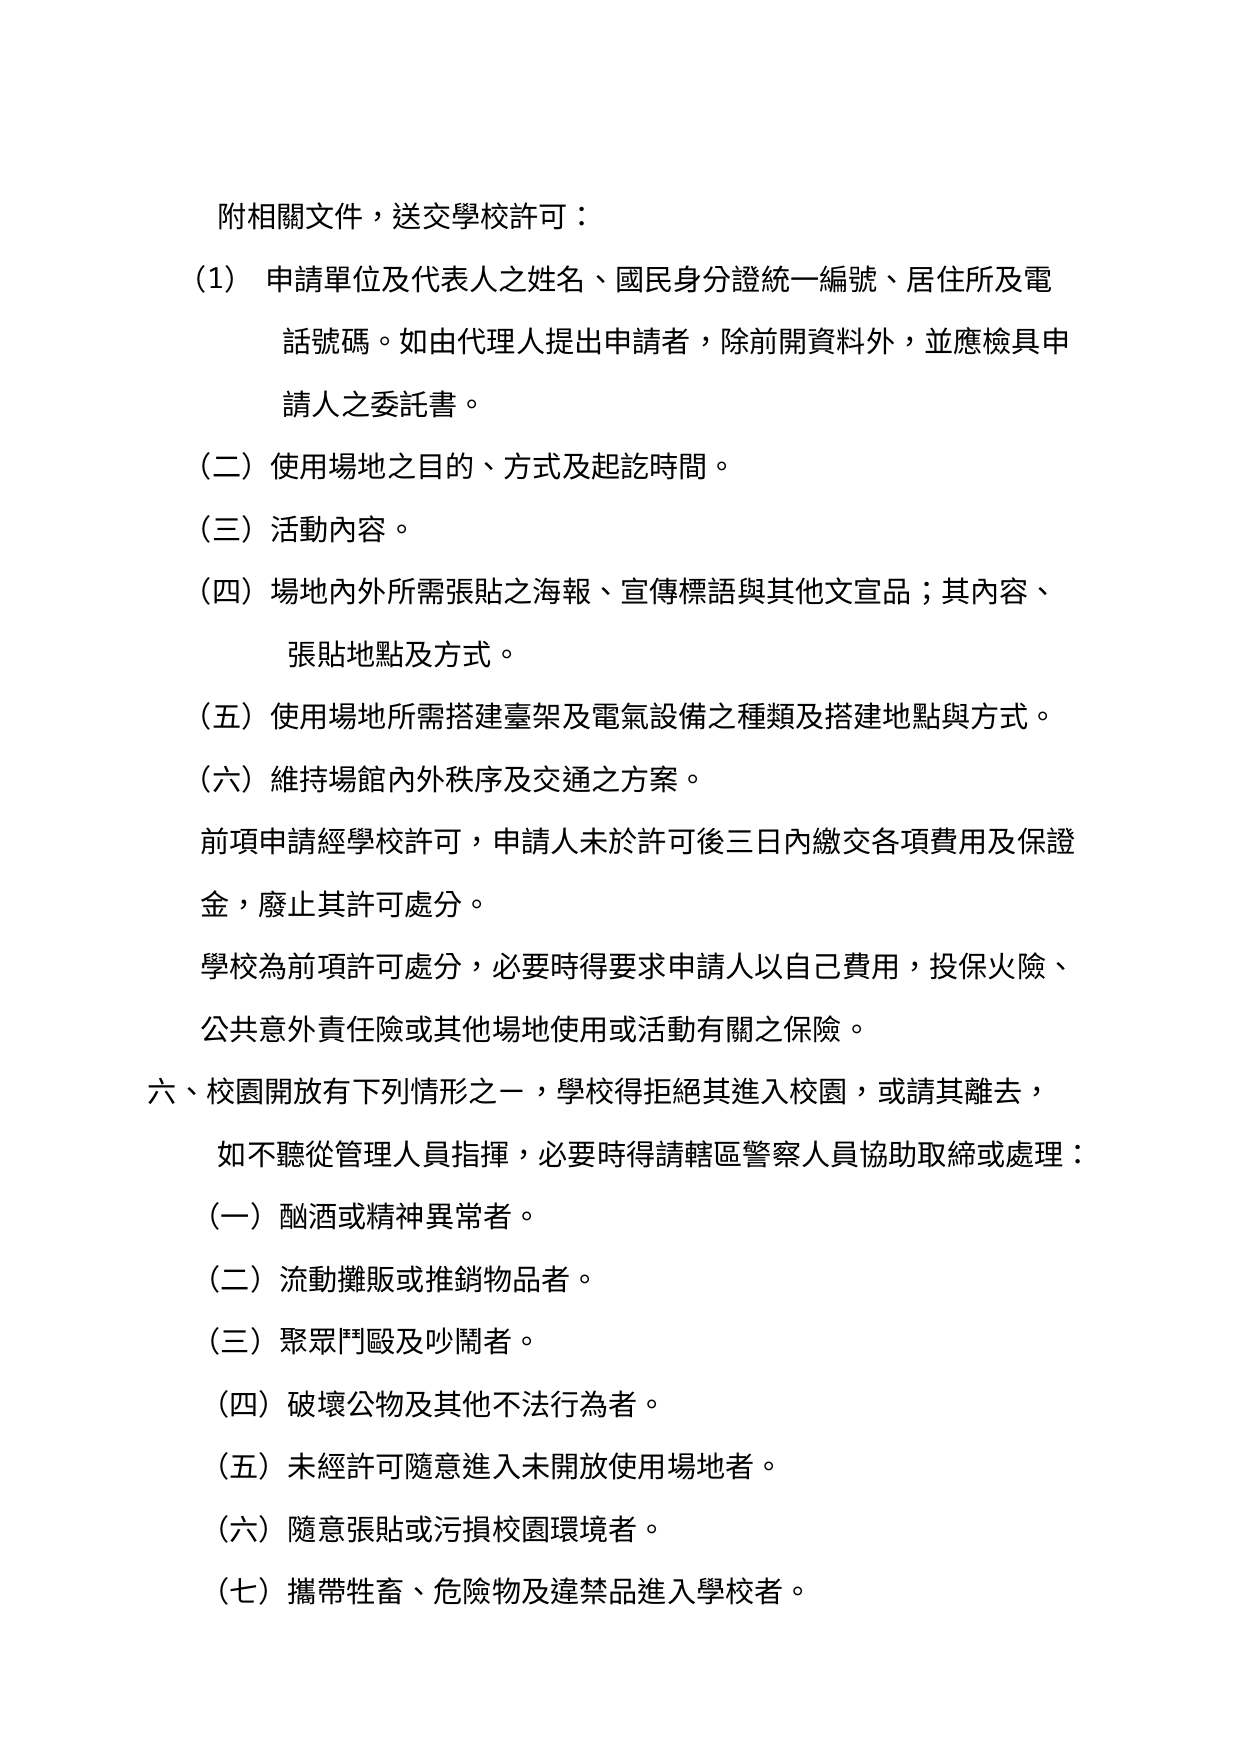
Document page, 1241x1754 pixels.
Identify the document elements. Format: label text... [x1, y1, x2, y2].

list 申請單位及代表人之姓名、國民身分證統一編號、居住所及電 [177, 236, 1122, 298]
text 張貼地點及方式。 [148, 611, 1122, 673]
text （五）未經許可隨意進入未開放使用場地者。 [148, 1423, 1122, 1486]
text 公共意外責任險或其他場地使用或活動有關之保險。 [148, 986, 1122, 1048]
text 話號碼。如由代理人提出申請者，除前開資料外，並應檢具申 [177, 298, 1122, 361]
text （六）隨意張貼或污損校園環境者。 [148, 1486, 1122, 1548]
text （一）酗酒或精神異常者。 [148, 1173, 1122, 1236]
text （三）聚眾鬥毆及吵鬧者。 [148, 1298, 1122, 1361]
text 六、校園開放有下列情形之ㄧ，學校得拒絕其進入校園，或請其離去， [148, 1048, 1122, 1111]
text 金，廢止其許可處分。 [148, 861, 1122, 923]
text （三）活動內容。 [148, 486, 1122, 548]
text （七）攜帶牲畜、危險物及違禁品進入學校者。 [148, 1548, 1122, 1611]
text 附相關文件，送交學校許可： [148, 173, 1122, 236]
text （四）破壞公物及其他不法行為者。 [148, 1361, 1122, 1423]
text 如不聽從管理人員指揮，必要時得請轄區警察人員協助取締或處理： [148, 1111, 1122, 1173]
text （二）流動攤販或推銷物品者。 [148, 1236, 1122, 1298]
text （五）使用場地所需搭建臺架及電氣設備之種類及搭建地點與方式。 [148, 673, 1122, 736]
text （六）維持場館內外秩序及交通之方案。 [148, 736, 1122, 798]
text 前項申請經學校許可，申請人未於許可後三日內繳交各項費用及保證 [148, 798, 1122, 861]
text （四）場地內外所需張貼之海報、宣傳標語與其他文宣品；其內容、 [148, 548, 1122, 611]
text （二）使用場地之目的、方式及起訖時間。 [148, 423, 1122, 486]
text 請人之委託書。 [177, 361, 1122, 423]
text 學校為前項許可處分，必要時得要求申請人以自己費用，投保火險、 [148, 923, 1122, 986]
